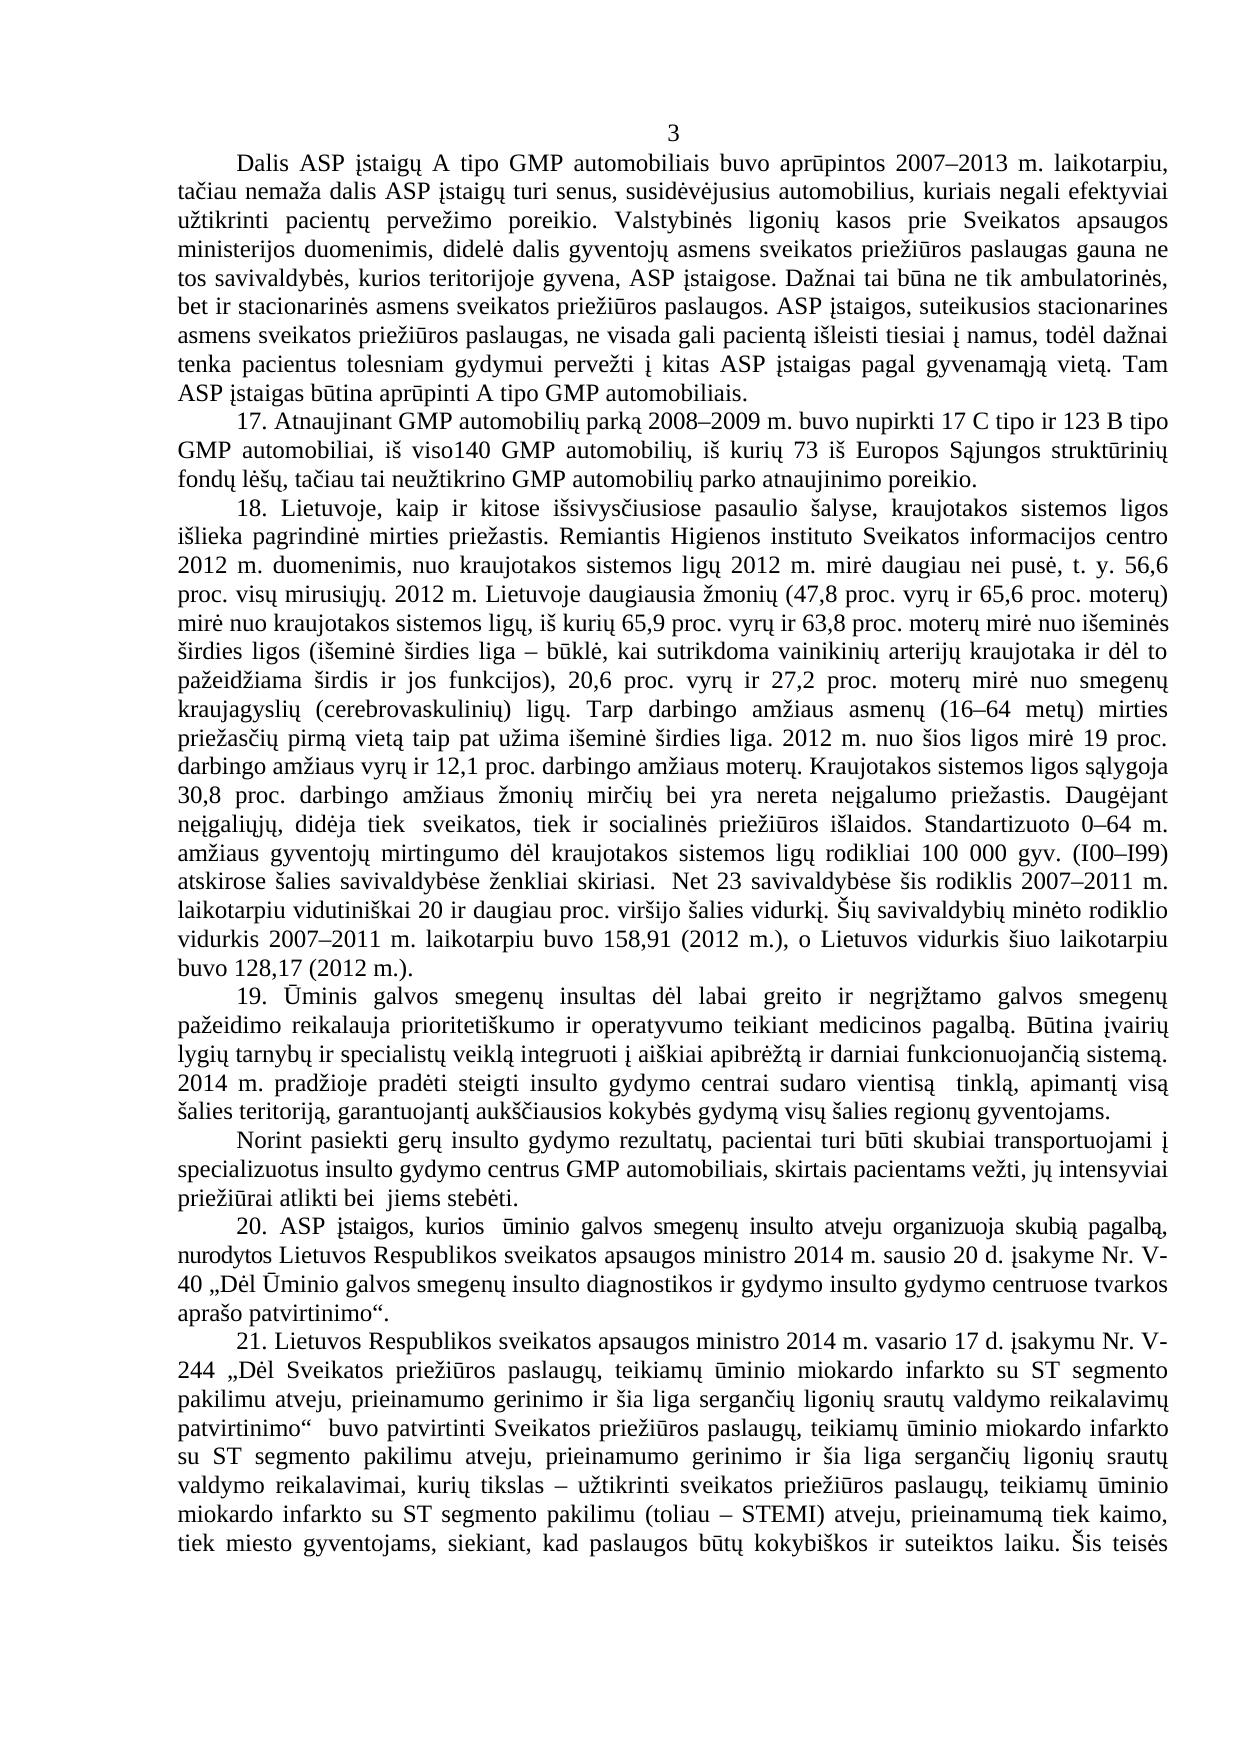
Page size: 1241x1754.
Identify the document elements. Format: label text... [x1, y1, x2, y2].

text 18. Lietuvoje, kaip ir kitose išsivysčiusiose pasaulio šalyse, kraujotakos sistemos ligos išlieka pagrindinė mirties priežastis. Remiantis Higienos instituto Sveikatos informacijos centro 2012 m. duomenimis, nuo kraujotakos sistemos ligų 2012 m. mirė daugiau nei pusė, t. y. 56,6 proc. visų mirusiųjų. 2012 m. Lietuvoje daugiausia žmonių (47,8 proc. vyrų ir 65,6 proc. moterų) mirė nuo kraujotakos sistemos ligų, iš kurių 65,9 proc. vyrų ir 63,8 proc. moterų mirė nuo išeminės širdies ligos (išeminė širdies liga – būklė, kai sutrikdoma vainikinių arterijų kraujotaka ir dėl to pažeidžiama širdis ir jos funkcijos), 20,6 proc. vyrų ir 27,2 proc. moterų mirė nuo smegenų kraujagyslių (cerebrovaskulinių) ligų. Tarp darbingo amžiaus asmenų (16–64 metų) mirties priežasčių pirmą vietą taip pat užima išeminė širdies liga. 2012 m. nuo šios ligos mirė 19 proc. darbingo amžiaus vyrų ir 12,1 proc. darbingo amžiaus moterų. Kraujotakos sistemos ligos sąlygoja 30,8 proc. darbingo amžiaus žmonių mirčių bei yra nereta neįgalumo priežastis. Daugėjant neįgaliųjų, didėja tiek sveikatos, tiek ir socialinės priežiūros išlaidos. Standartizuoto 0–64 m. amžiaus gyventojų mirtingumo dėl kraujotakos sistemos ligų rodikliai 100 000 gyv. (I00–I99) atskirose šalies savivaldybėse ženkliai skiriasi. Net 23 savivaldybėse šis rodiklis 2007–2011 m. laikotarpiu vidutiniškai 20 ir daugiau proc. viršijo šalies vidurkį. Šių savivaldybių minėto rodiklio vidurkis 2007–2011 m. laikotarpiu buvo 158,91 (2012 m.), o Lietuvos vidurkis šiuo laikotarpiu buvo 128,17 (2012 m.). [177, 493, 1169, 981]
text 20. ASP įstaigos, kurios ūminio galvos smegenų insulto atveju organizuoja skubią pagalbą, nurodytos Lietuvos Respublikos sveikatos apsaugos ministro 2014 m. sausio 20 d. įsakyme Nr. V-40 „Dėl Ūminio galvos smegenų insulto diagnostikos ir gydymo insulto gydymo centruose tvarkos aprašo patvirtinimo“. [177, 1211, 1169, 1326]
text Norint pasiekti gerų insulto gydymo rezultatų, pacientai turi būti skubiai transportuojami į specializuotus insulto gydymo centrus GMP automobiliais, skirtais pacientams vežti, jų intensyviai priežiūrai atlikti bei jiems stebėti. [177, 1125, 1169, 1211]
text 19. Ūminis galvos smegenų insultas dėl labai greito ir negrįžtamo galvos smegenų pažeidimo reikalauja prioritetiškumo ir operatyvumo teikiant medicinos pagalbą. Būtina įvairių lygių tarnybų ir specialistų veiklą integruoti į aiškiai apibrėžtą ir darniai funkcionuojančią sistemą. 2014 m. pradžioje pradėti steigti insulto gydymo centrai sudaro vientisą tinklą, apimantį visą šalies teritoriją, garantuojantį aukščiausios kokybės gydymą visų šalies regionų gyventojams. [177, 981, 1169, 1125]
text Dalis ASP įstaigų A tipo GMP automobiliais buvo aprūpintos 2007–2013 m. laikotarpiu, tačiau nemaža dalis ASP įstaigų turi senus, susidėvėjusius automobilius, kuriais negali efektyviai užtikrinti pacientų pervežimo poreikio. Valstybinės ligonių kasos prie Sveikatos apsaugos ministerijos duomenimis, didelė dalis gyventojų asmens sveikatos priežiūros paslaugas gauna ne tos savivaldybės, kurios teritorijoje gyvena, ASP įstaigose. Dažnai tai būna ne tik ambulatorinės, bet ir stacionarinės asmens sveikatos priežiūros paslaugos. ASP įstaigos, suteikusios stacionarines asmens sveikatos priežiūros paslaugas, ne visada gali pacientą išleisti tiesiai į namus, todėl dažnai tenka pacientus tolesniam gydymui pervežti į kitas ASP įstaigas pagal gyvenamąją vietą. Tam ASP įstaigas būtina aprūpinti A tipo GMP automobiliais. [177, 148, 1169, 406]
text 17. Atnaujinant GMP automobilių parką 2008–2009 m. buvo nupirkti 17 C tipo ir 123 B tipo GMP automobiliai, iš viso140 GMP automobilių, iš kurių 73 iš Europos Sąjungos struktūrinių fondų lėšų, tačiau tai neužtikrino GMP automobilių parko atnaujinimo poreikio. [177, 406, 1169, 493]
text 21. Lietuvos Respublikos sveikatos apsaugos ministro 2014 m. vasario 17 d. įsakymu Nr. V-244 „Dėl Sveikatos priežiūros paslaugų, teikiamų ūminio miokardo infarkto su ST segmento pakilimu atveju, prieinamumo gerinimo ir šia liga sergančių ligonių srautų valdymo reikalavimų patvirtinimo“ buvo patvirtinti Sveikatos priežiūros paslaugų, teikiamų ūminio miokardo infarkto su ST segmento pakilimu atveju, prieinamumo gerinimo ir šia liga sergančių ligonių srautų valdymo reikalavimai, kurių tikslas – užtikrinti sveikatos priežiūros paslaugų, teikiamų ūminio miokardo infarkto su ST segmento pakilimu (toliau – STEMI) atveju, prieinamumą tiek kaimo, tiek miesto gyventojams, siekiant, kad paslaugos būtų kokybiškos ir suteiktos laiku. Šis teisės [177, 1326, 1169, 1556]
